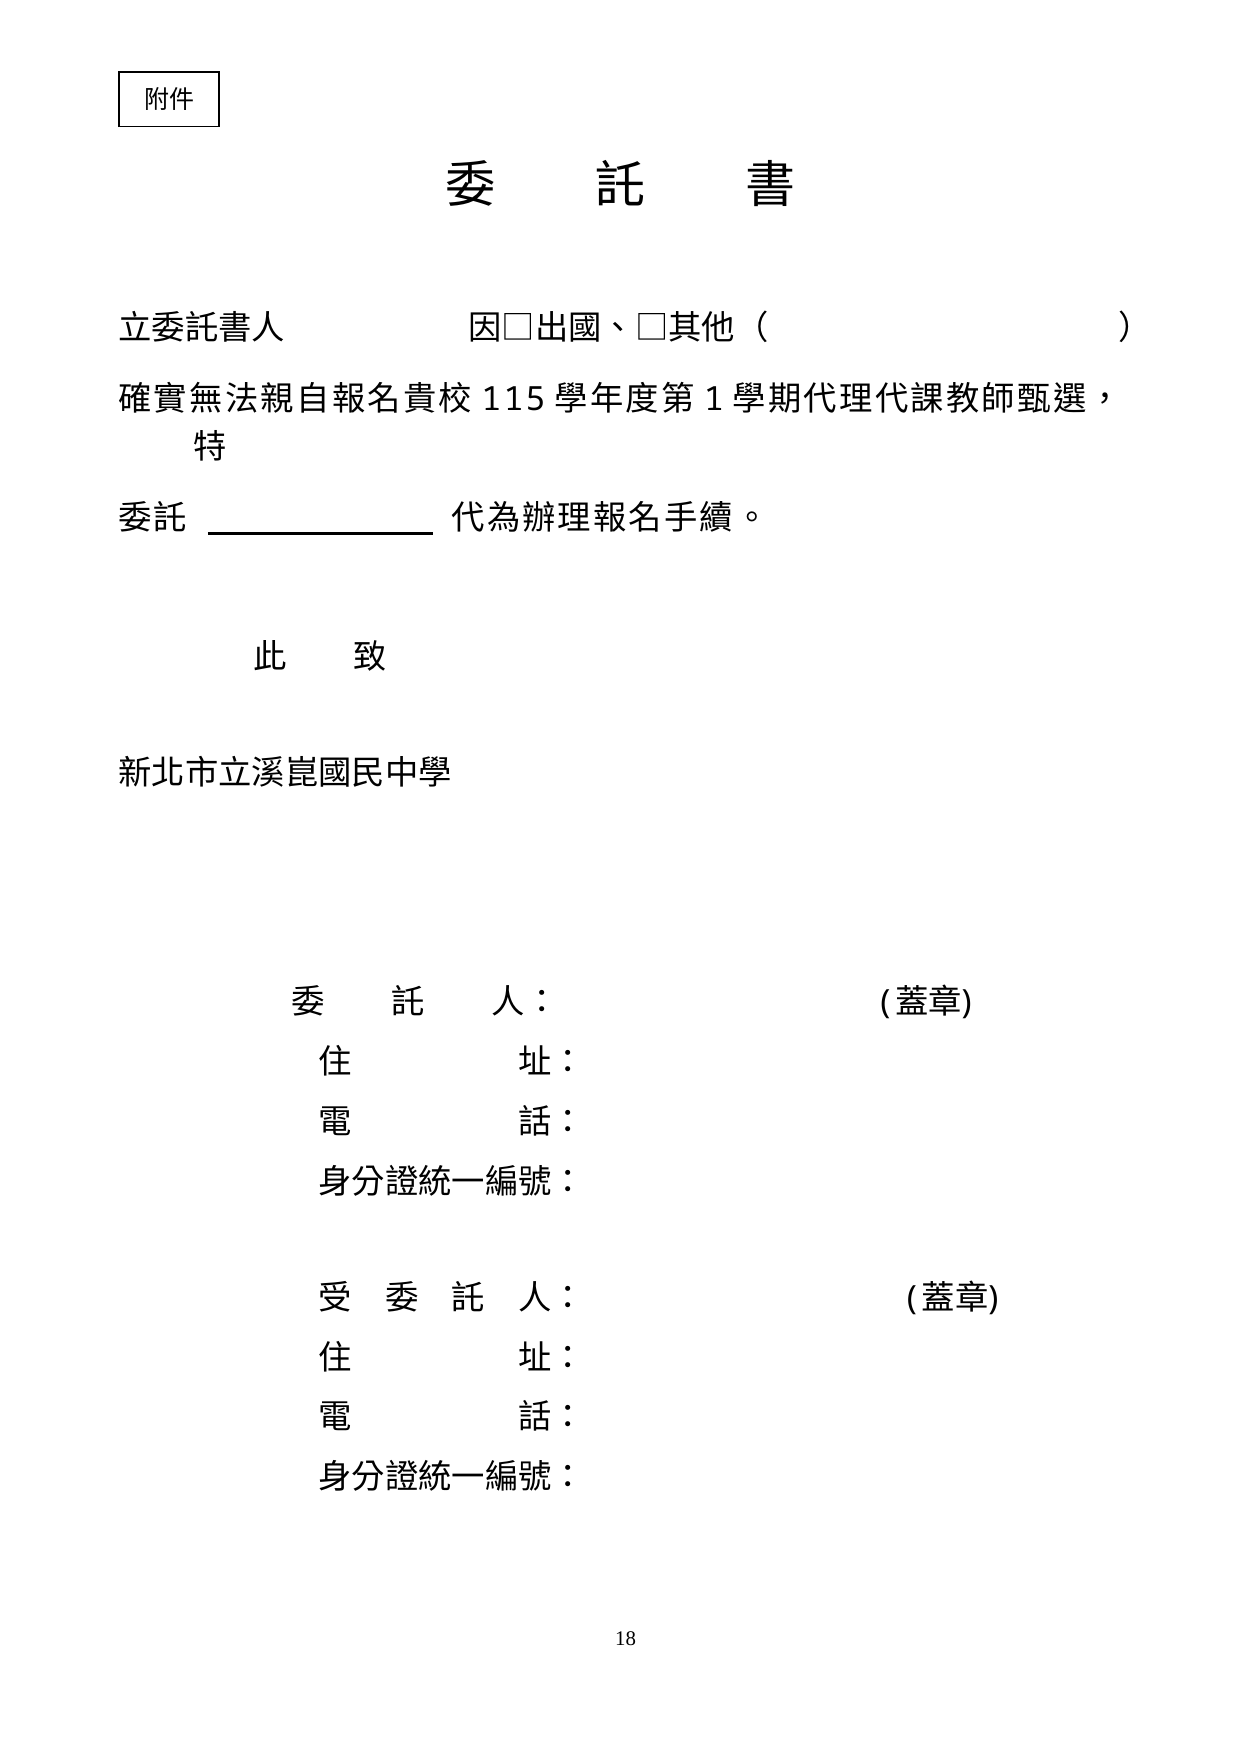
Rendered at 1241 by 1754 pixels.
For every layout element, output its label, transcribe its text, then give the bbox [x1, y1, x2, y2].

text 住 址： [118, 1035, 1122, 1083]
text 受 委 託 人： (蓋章) [118, 1271, 1122, 1319]
text 立委託書人 因□出國、□其他（ ） [118, 301, 1181, 349]
text 委 託 人： (蓋章) [118, 975, 1122, 1024]
text 此 致 [118, 629, 1122, 678]
text 住 址： [118, 1330, 1122, 1379]
text 委 託 書 [118, 108, 1122, 233]
text 身分證統一編號： [118, 1450, 1122, 1498]
text 電 話： [118, 1390, 1122, 1438]
text 身分證統一編號： [118, 1154, 1122, 1203]
text 電 話： [118, 1095, 1122, 1143]
text 確實無法親自報名貴校115學年度第1學期代理代課教師甄選，特 [118, 372, 1122, 468]
text 委託 代為辦理報名手續。 [118, 491, 1122, 539]
text 委 託 書 [120, 73, 218, 126]
text 新北市立溪崑國民中學 [118, 746, 1122, 794]
text 附件4 [135, 80, 203, 118]
